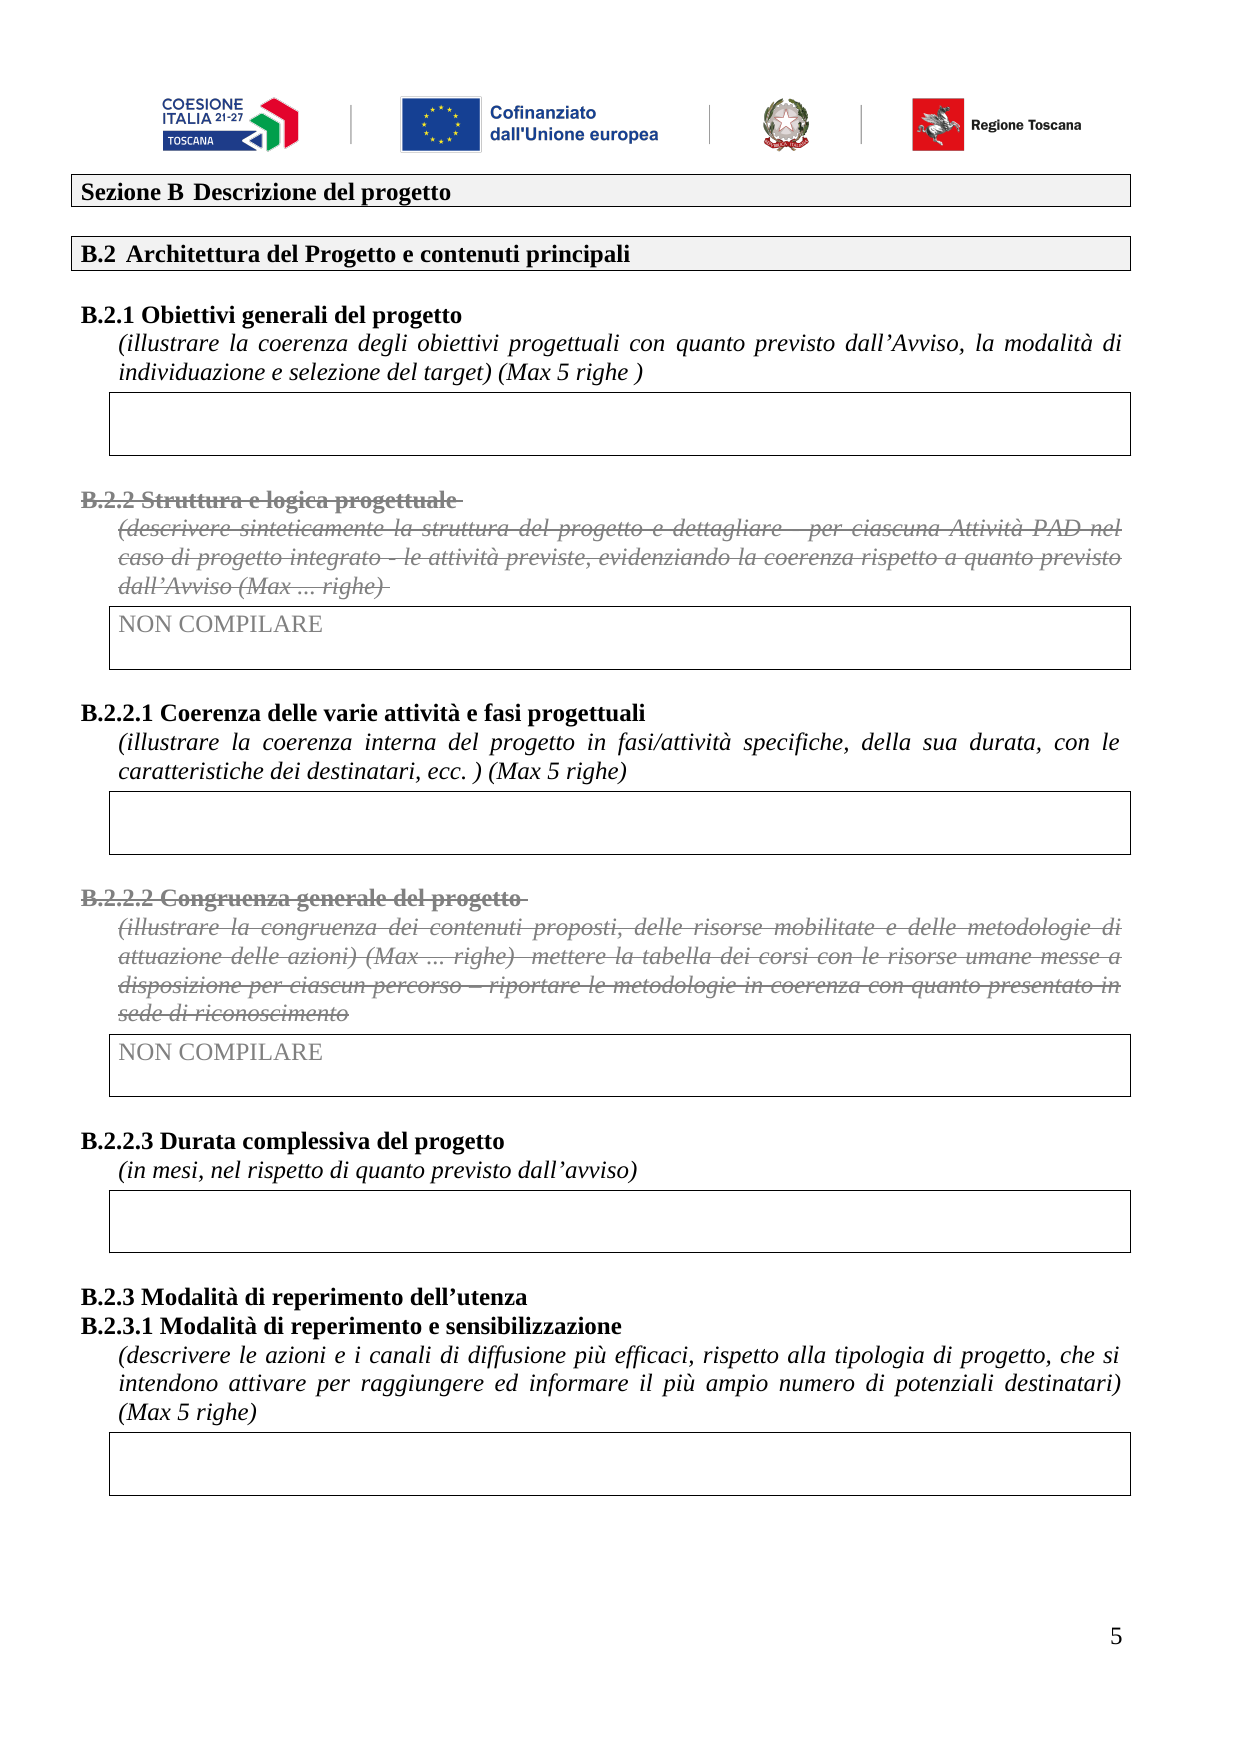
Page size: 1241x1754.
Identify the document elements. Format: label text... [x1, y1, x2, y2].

subtitle B.2.2.3 Durata complessiva del progetto [81, 1126, 1122, 1155]
text (descrivere sinteticamente la struttura del progetto e dettagliare - per ciascuna Attività PAD nel caso di progetto integrato - le attività previste, evidenziando la coerenza rispetto a quanto previsto dall’Avviso (Max ... righe) [118, 559, 1122, 600]
text (descrivere sinteticamente la struttura del progetto e dettagliare - per ciascuna Attività PAD nel caso di progetto integrato - le attività previste, evidenziando la coerenza rispetto a quanto previsto dall’Avviso (Max ... righe) [118, 531, 1122, 558]
subtitle Sezione B Descrizione del progetto [72, 175, 1130, 206]
subtitle B.2.1 Obiettivi generali del progetto [81, 300, 1122, 328]
text (in mesi, nel rispetto di quanto previsto dall’avviso) [118, 1155, 1122, 1183]
subtitle B.2.3.1 Modalità di reperimento e sensibilizzazione [81, 1311, 1122, 1340]
text (illustrare la coerenza interna del progetto in fasi/attività specifiche, della sua durata, con le caratteristiche dei destinatari, ecc. ) (Max 5 righe) [118, 727, 1122, 785]
text (illustrare la congruenza dei contenuti proposti, delle risorse mobilitate e delle metodologie di attuazione delle azioni) (Max ... righe) mettere la tabella dei corsi con le risorse umane messe a disposizione per ciascun percorso – riportare le metodologie in coerenza con quanto presentato in sede di riconoscimento [118, 958, 1122, 1027]
subtitle B.2 Architettura del Progetto e contenuti principali [72, 237, 1130, 270]
text (illustrare la congruenza dei contenuti proposti, delle risorse mobilitate e delle metodologie di attuazione delle azioni) (Max ... righe) mettere la tabella dei corsi con le risorse umane messe a disposizione per ciascun percorso – riportare le metodologie in coerenza con quanto presentato in sede di riconoscimento [118, 929, 1122, 957]
text NON COMPILARE [110, 1035, 1130, 1065]
subtitle B.2.2.2 Congruenza generale del progetto [81, 883, 1122, 912]
text (descrivere le azioni e i canali di diffusione più efficaci, rispetto alla tipologia di progetto, che si intendono attivare per raggiungere ed informare il più ampio numero di potenziali destinatari) (Max 5 righe) [118, 1340, 1122, 1426]
text (descrivere sinteticamente la struttura del progetto e dettagliare - per ciascuna Attività PAD nel caso di progetto integrato - le attività previste, evidenziando la coerenza rispetto a quanto previsto dall’Avviso (Max ... righe) [118, 513, 1122, 529]
text NON COMPILARE [110, 607, 1130, 638]
text (illustrare la congruenza dei contenuti proposti, delle risorse mobilitate e delle metodologie di attuazione delle azioni) (Max ... righe) mettere la tabella dei corsi con le risorse umane messe a disposizione per ciascun percorso – riportare le metodologie in coerenza con quanto presentato in sede di riconoscimento [118, 912, 1122, 928]
subtitle B.2.2.1 Coerenza delle varie attività e fasi progettuali [81, 698, 1122, 727]
text (illustrare la coerenza degli obiettivi progettuali con quanto previsto dall’Avviso, la modalità di individuazione e selezione del target) (Max 5 righe ) [118, 328, 1122, 386]
subtitle B.2.2 Struttura e logica progettuale [81, 485, 1122, 513]
subtitle B.2.3 Modalità di reperimento dell’utenza [81, 1282, 1122, 1311]
